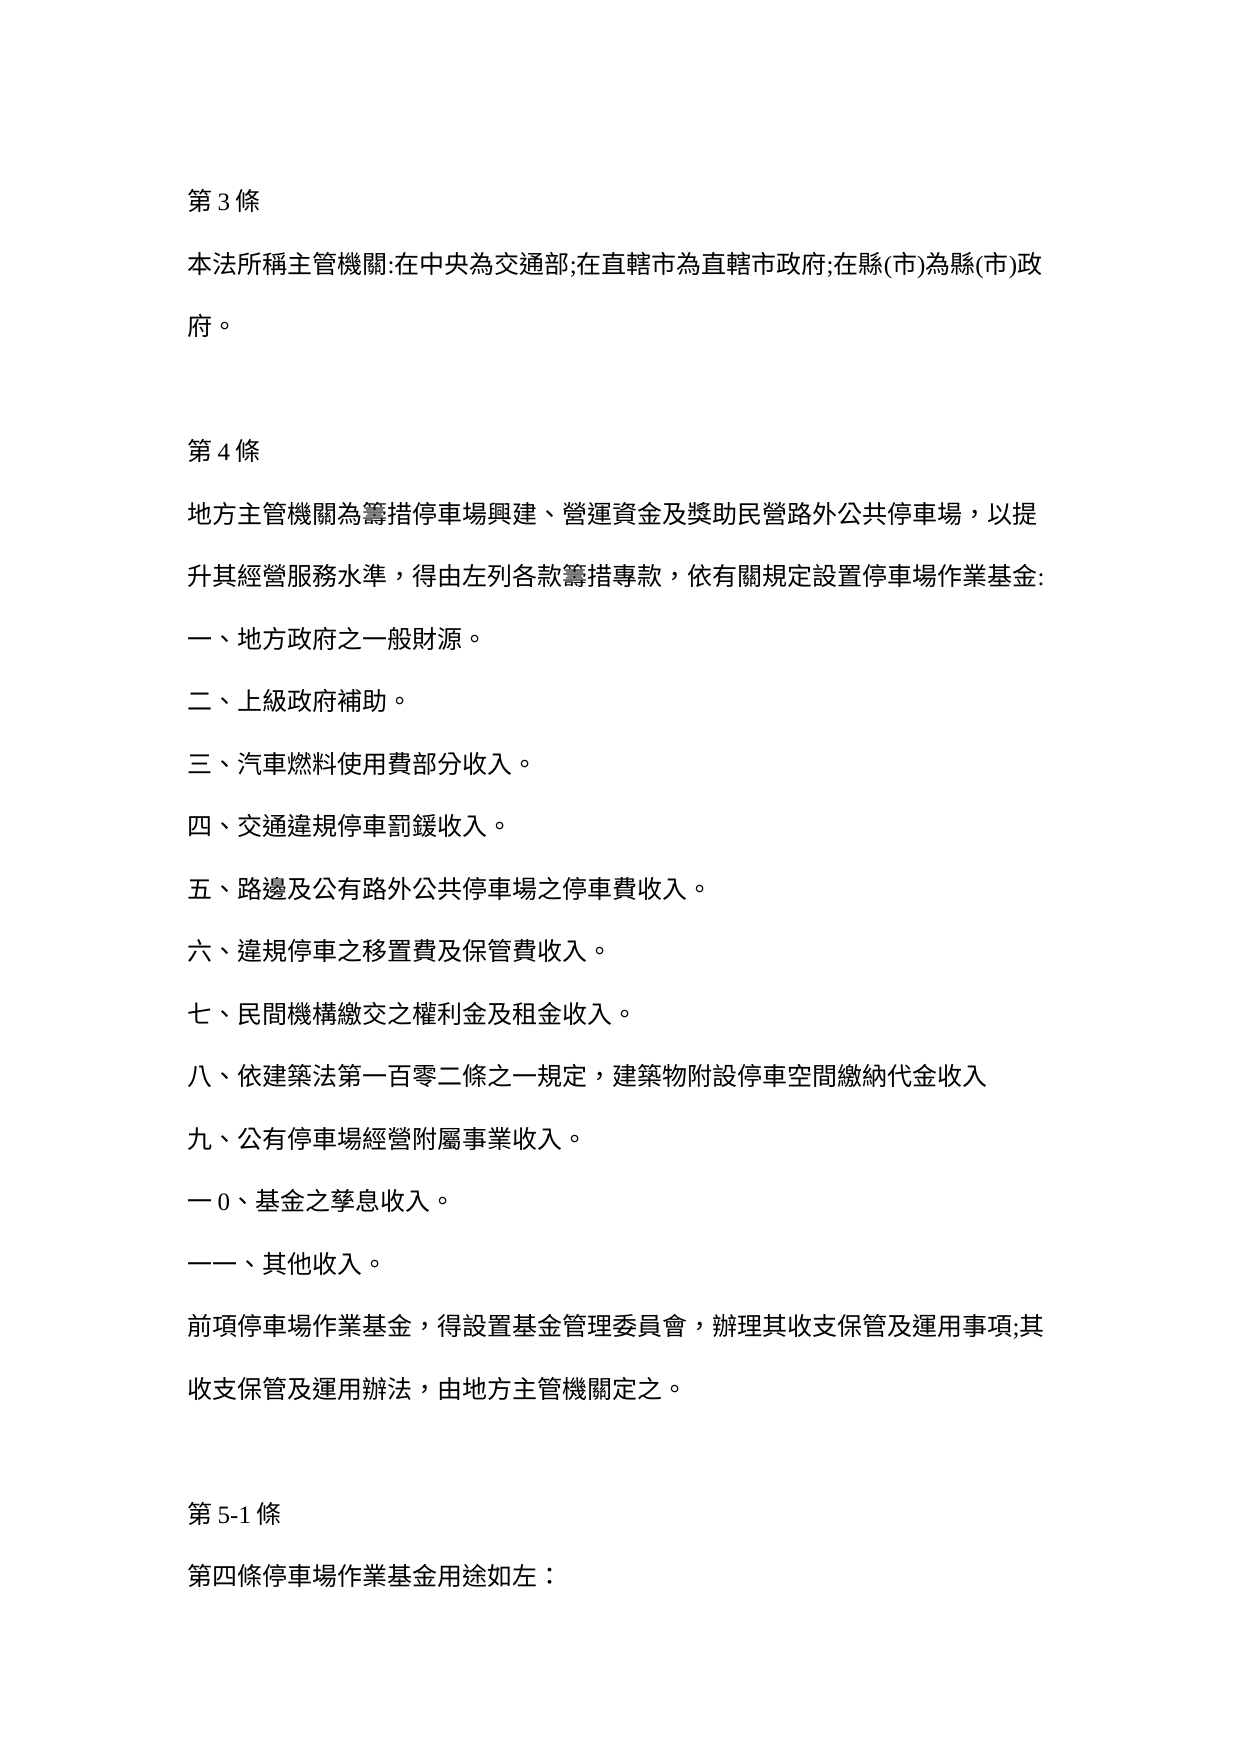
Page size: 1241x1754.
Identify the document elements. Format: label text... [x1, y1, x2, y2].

text 七、民間機構繳交之權利金及租金收入。 [187, 971, 1053, 1033]
text 二、上級政府補助。 [187, 658, 1053, 721]
text 第四條停車場作業基金用途如左： [187, 1533, 1053, 1596]
text 六、違規停車之移置費及保管費收入。 [187, 908, 1053, 971]
text 五、路邊及公有路外公共停車場之停車費收入。 [187, 846, 1053, 908]
text 地方主管機關為籌措停車場興建、營運資金及獎助民營路外公共停車場，以提升其經營服務水準，得由左列各款籌措專款，依有關規定設置停車場作業基金: [187, 471, 1053, 596]
text 本法所稱主管機關:在中央為交通部;在直轄市為直轄市政府;在縣(市)為縣(市)政府。 [187, 221, 1053, 346]
text 前項停車場作業基金，得設置基金管理委員會，辦理其收支保管及運用事項;其收支保管及運用辦法，由地方主管機關定之。 [187, 1283, 1053, 1408]
text 四、交通違規停車罰鍰收入。 [187, 783, 1053, 846]
text 一、地方政府之一般財源。 [187, 596, 1053, 658]
text 第3條 [187, 158, 1053, 221]
text 三、汽車燃料使用費部分收入。 [187, 721, 1053, 783]
text 九、公有停車場經營附屬事業收入。 [187, 1096, 1053, 1158]
text 第5-1條 [187, 1471, 1053, 1533]
text 一一、其他收入。 [187, 1221, 1053, 1283]
text 第4條 [187, 408, 1053, 471]
text 一0、基金之孳息收入。 [187, 1158, 1053, 1221]
text 八、依建築法第一百零二條之一規定，建築物附設停車空間繳納代金收入 [187, 1033, 1053, 1096]
